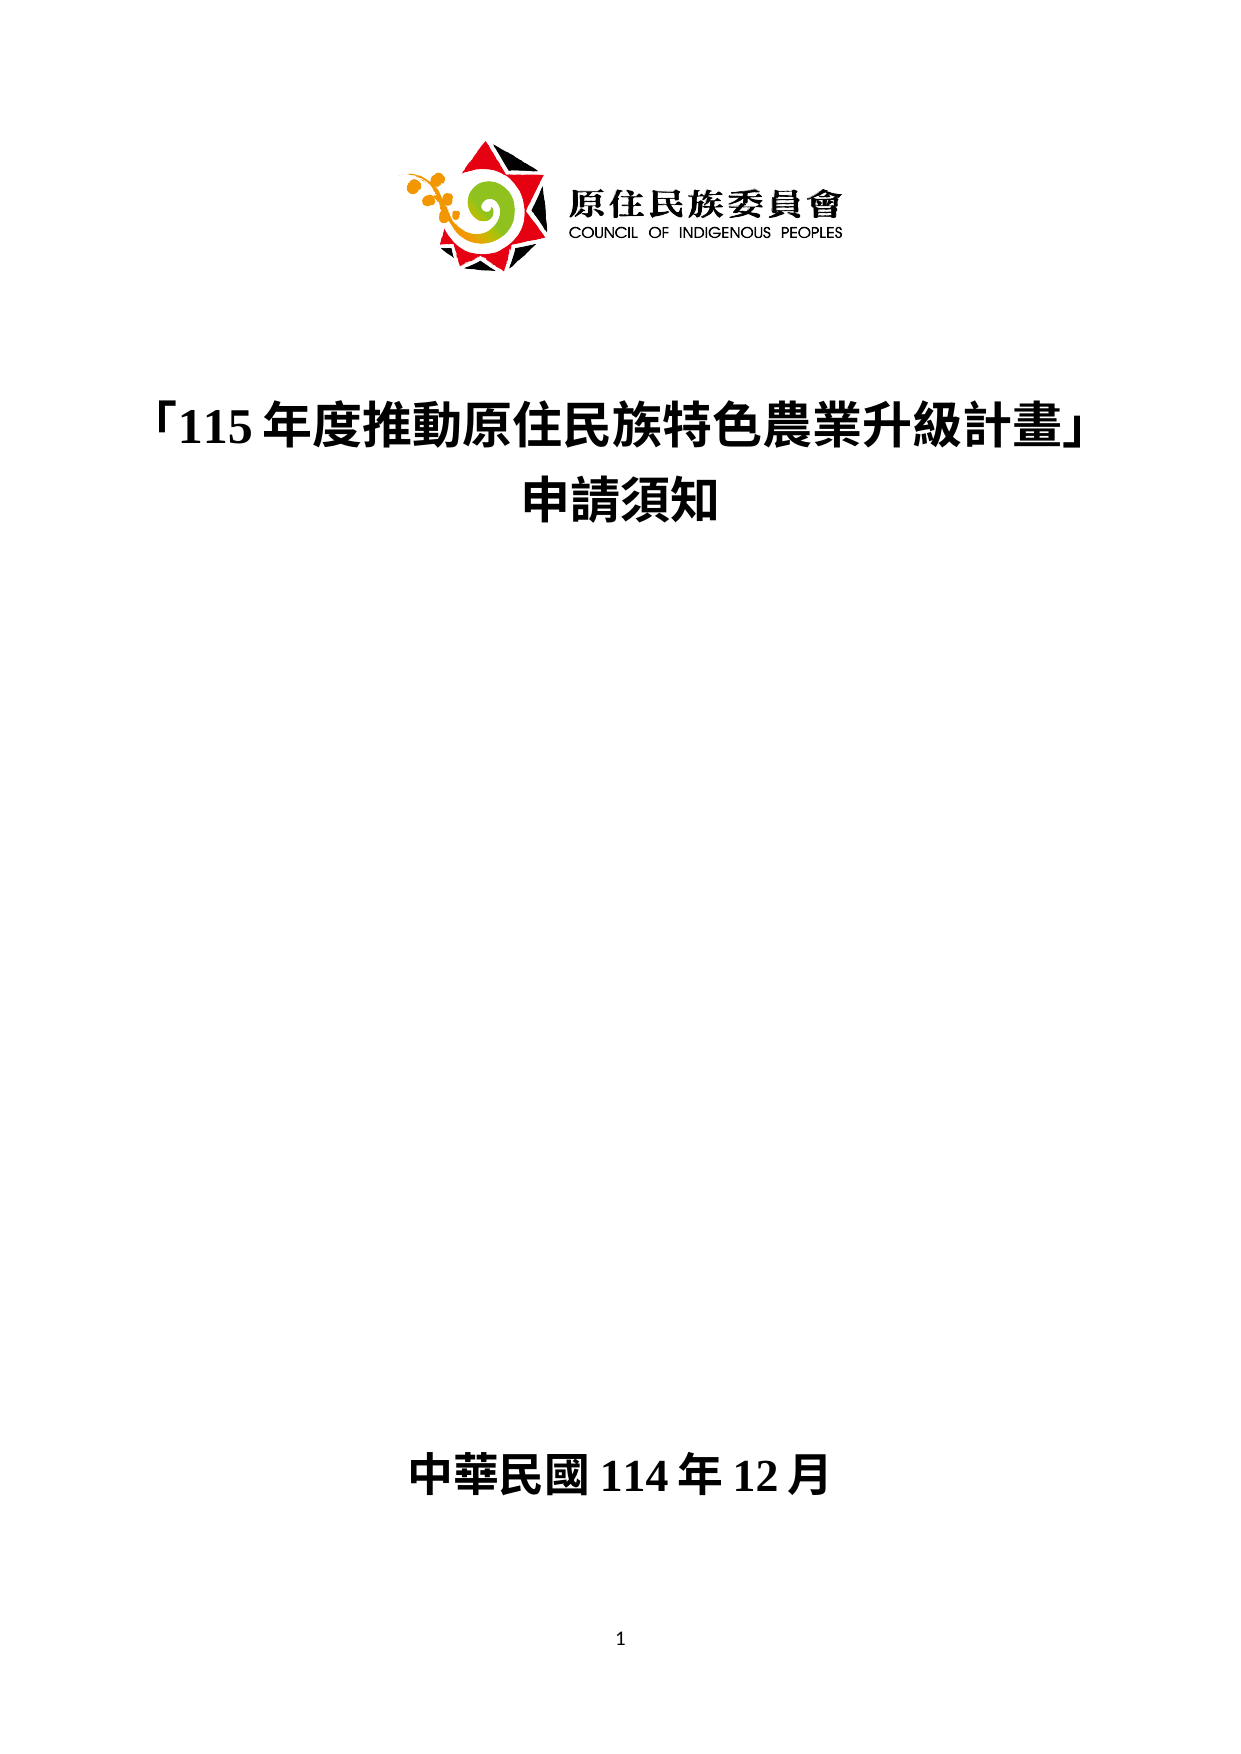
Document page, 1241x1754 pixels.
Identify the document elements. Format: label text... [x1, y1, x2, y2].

text 申請須知 [118, 459, 1122, 534]
picture [390, 129, 850, 283]
text 中華民國114年12月 [118, 1434, 1122, 1509]
text 「115年度推動原住民族特色農業升級計畫」 [118, 384, 1122, 459]
